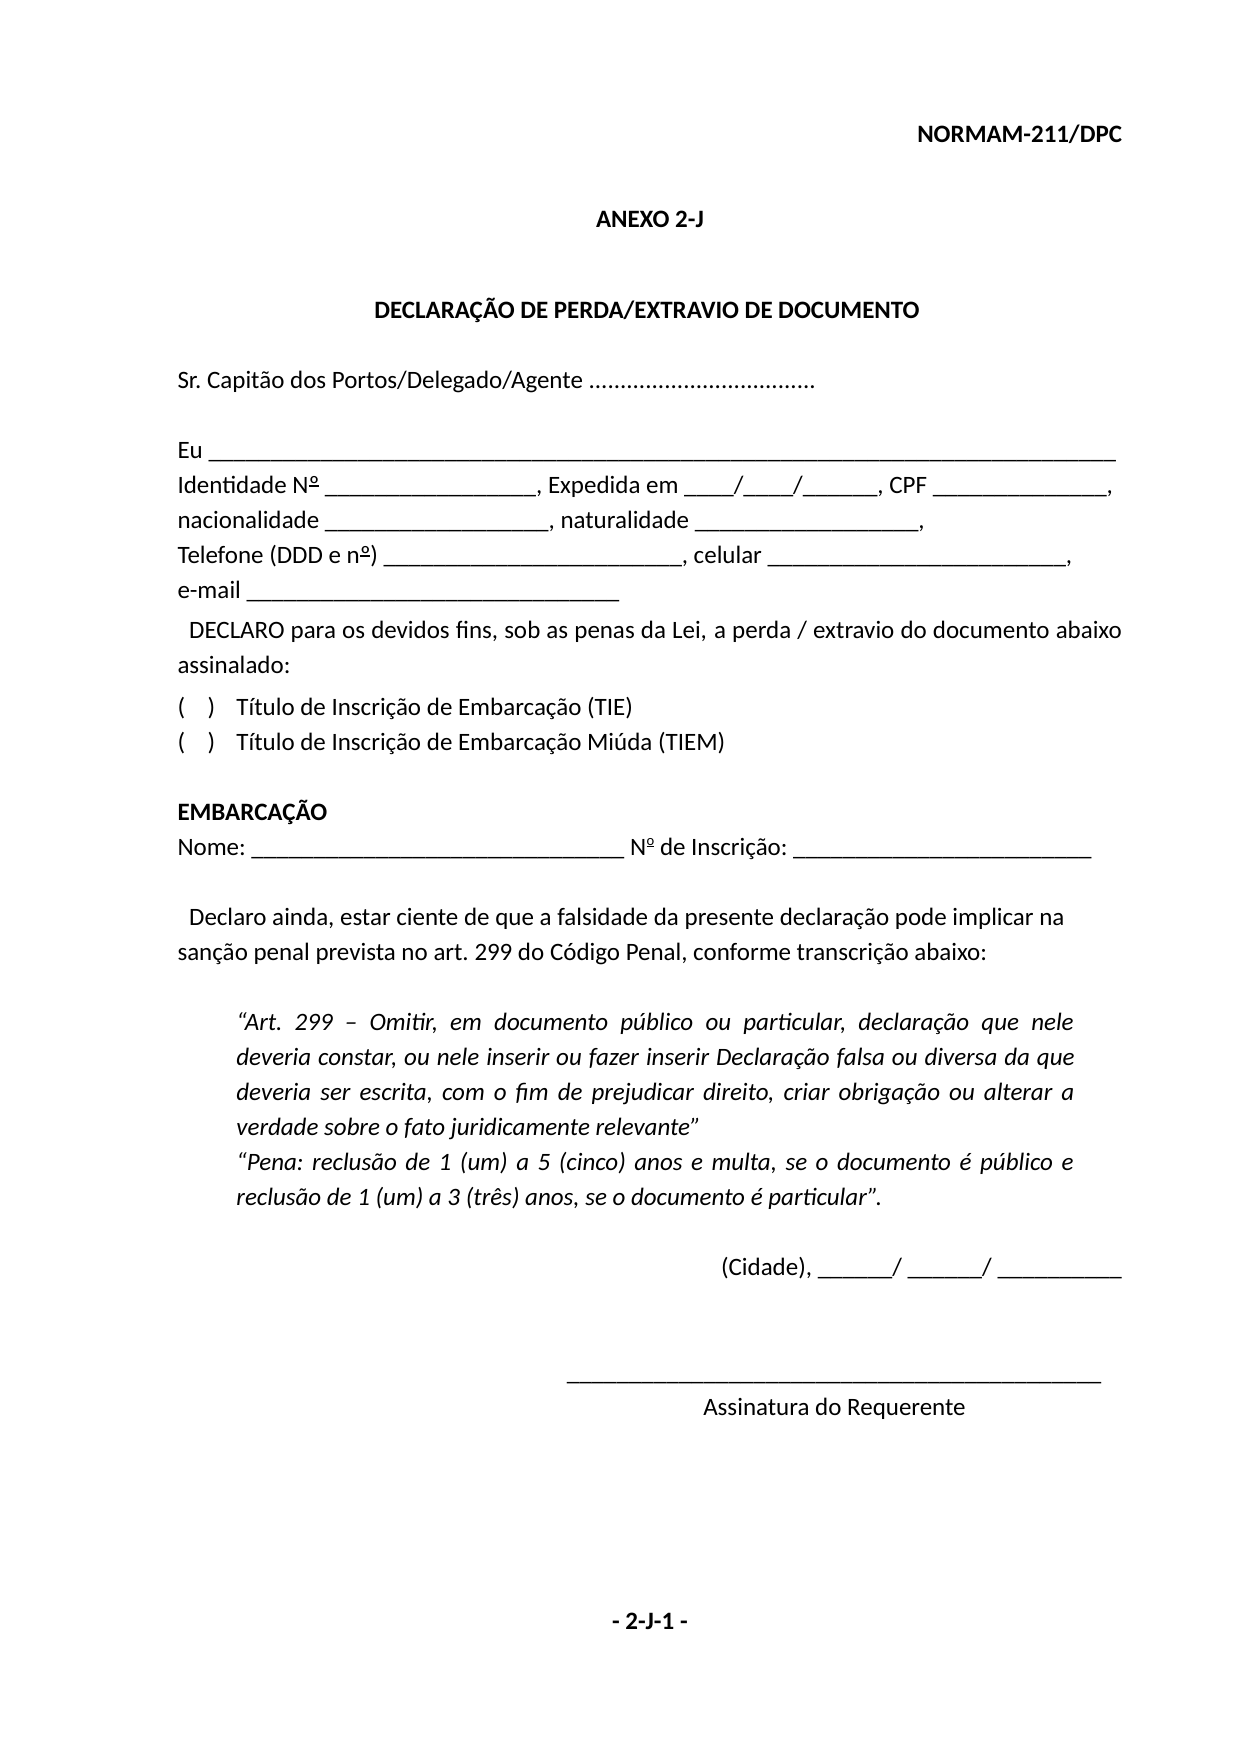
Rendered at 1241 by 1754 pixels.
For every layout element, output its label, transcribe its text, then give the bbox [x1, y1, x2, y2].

text DECLARAÇÃO DE PERDA/EXTRAVIO DE DOCUMENTO [177, 294, 1122, 324]
text (Cidade), ______/ ______/ __________ [177, 1251, 1122, 1281]
text EMBARCAÇÃO [177, 796, 1122, 826]
text Declaro ainda, estar ciente de que a falsidade da presente declaração pode implicar na sanção penal prevista no art. 299 do Código Penal, conforme transcrição abaixo: [177, 901, 1122, 966]
text Telefone (DDD e nº) ________________________, celular ________________________, [177, 539, 1122, 569]
text DECLARO para os devidos fins, sob as penas da Lei, a perda / extravio do documento abaixo assinalado: [177, 615, 1122, 680]
text Nome: ______________________________ No de Inscrição: ________________________ [177, 831, 1122, 861]
subtitle ANEXO 2-J [177, 203, 1122, 234]
text ___________________________________________ [177, 1356, 1122, 1386]
text Assinatura do Requerente [177, 1391, 1122, 1421]
text e-mail ______________________________ [177, 574, 1122, 604]
text “Art. 299 – Omitir, em documento público ou particular, declaração que nele deveria constar, ou nele inserir ou fazer inserir Declaração falsa ou diversa da que deveria ser escrita, com o fim de prejudicar direito, criar obrigação ou alterar a verdade sobre o fato juridicamente relevante” [236, 1006, 1078, 1141]
text “Pena: reclusão de 1 (um) a 5 (cinco) anos e multa, se o documento é público e reclusão de 1 (um) a 3 (três) anos, se o documento é particular”. [236, 1146, 1078, 1211]
text Identidade Nº _________________, Expedida em ____/____/______, CPF ______________, [177, 469, 1122, 499]
text Sr. Capitão dos Portos/Delegado/Agente .................................... [177, 364, 1122, 394]
text nacionalidade __________________, naturalidade __________________, [177, 504, 1122, 534]
text ( ) Título de Inscrição de Embarcação Miúda (TIEM) [177, 726, 1122, 756]
text ( ) Título de Inscrição de Embarcação (TIE) [177, 691, 1122, 721]
text Eu _________________________________________________________________________ [177, 434, 1122, 464]
